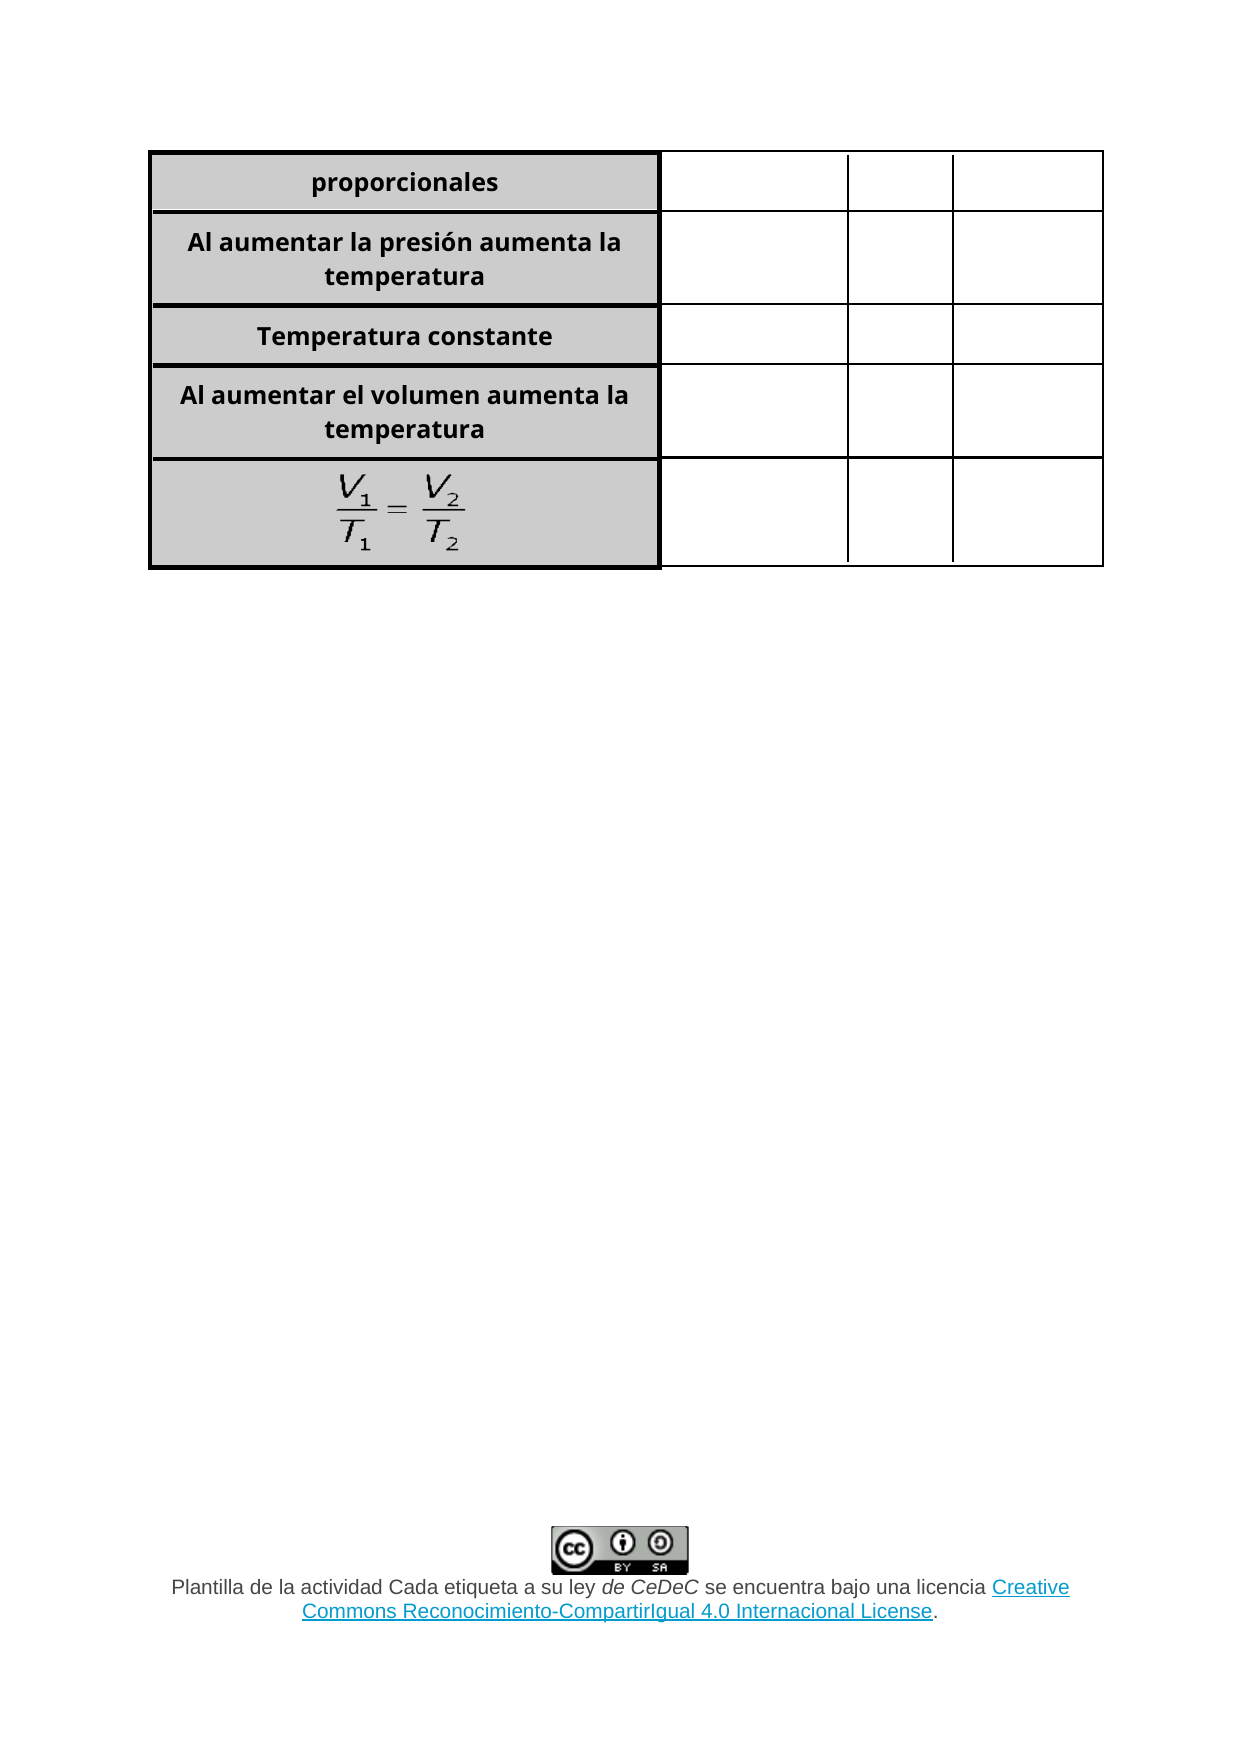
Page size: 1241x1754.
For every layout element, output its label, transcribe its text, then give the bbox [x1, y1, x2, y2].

table_cell [848, 459, 953, 565]
table_cell Al aumentar el volumen aumenta la temperatura [152, 364, 657, 456]
table_cell [849, 365, 952, 456]
table_cell [662, 305, 847, 363]
table_cell [954, 365, 1102, 456]
table_cell [848, 152, 953, 209]
table_cell [953, 152, 1102, 209]
table_cell [152, 458, 657, 565]
picture [336, 471, 473, 555]
table_cell proporcionales [152, 155, 657, 209]
table_cell [849, 305, 952, 363]
table_cell [662, 365, 847, 456]
table_cell [662, 212, 847, 303]
picture [551, 1526, 689, 1575]
table_cell [849, 212, 952, 303]
table_cell [953, 459, 1102, 565]
table_cell [954, 212, 1102, 303]
table_cell Temperatura constante [152, 304, 657, 363]
table_cell [662, 459, 848, 565]
table_cell [954, 305, 1102, 363]
table_cell [662, 152, 848, 209]
table_cell Al aumentar la presión aumenta la temperatura [152, 211, 657, 303]
